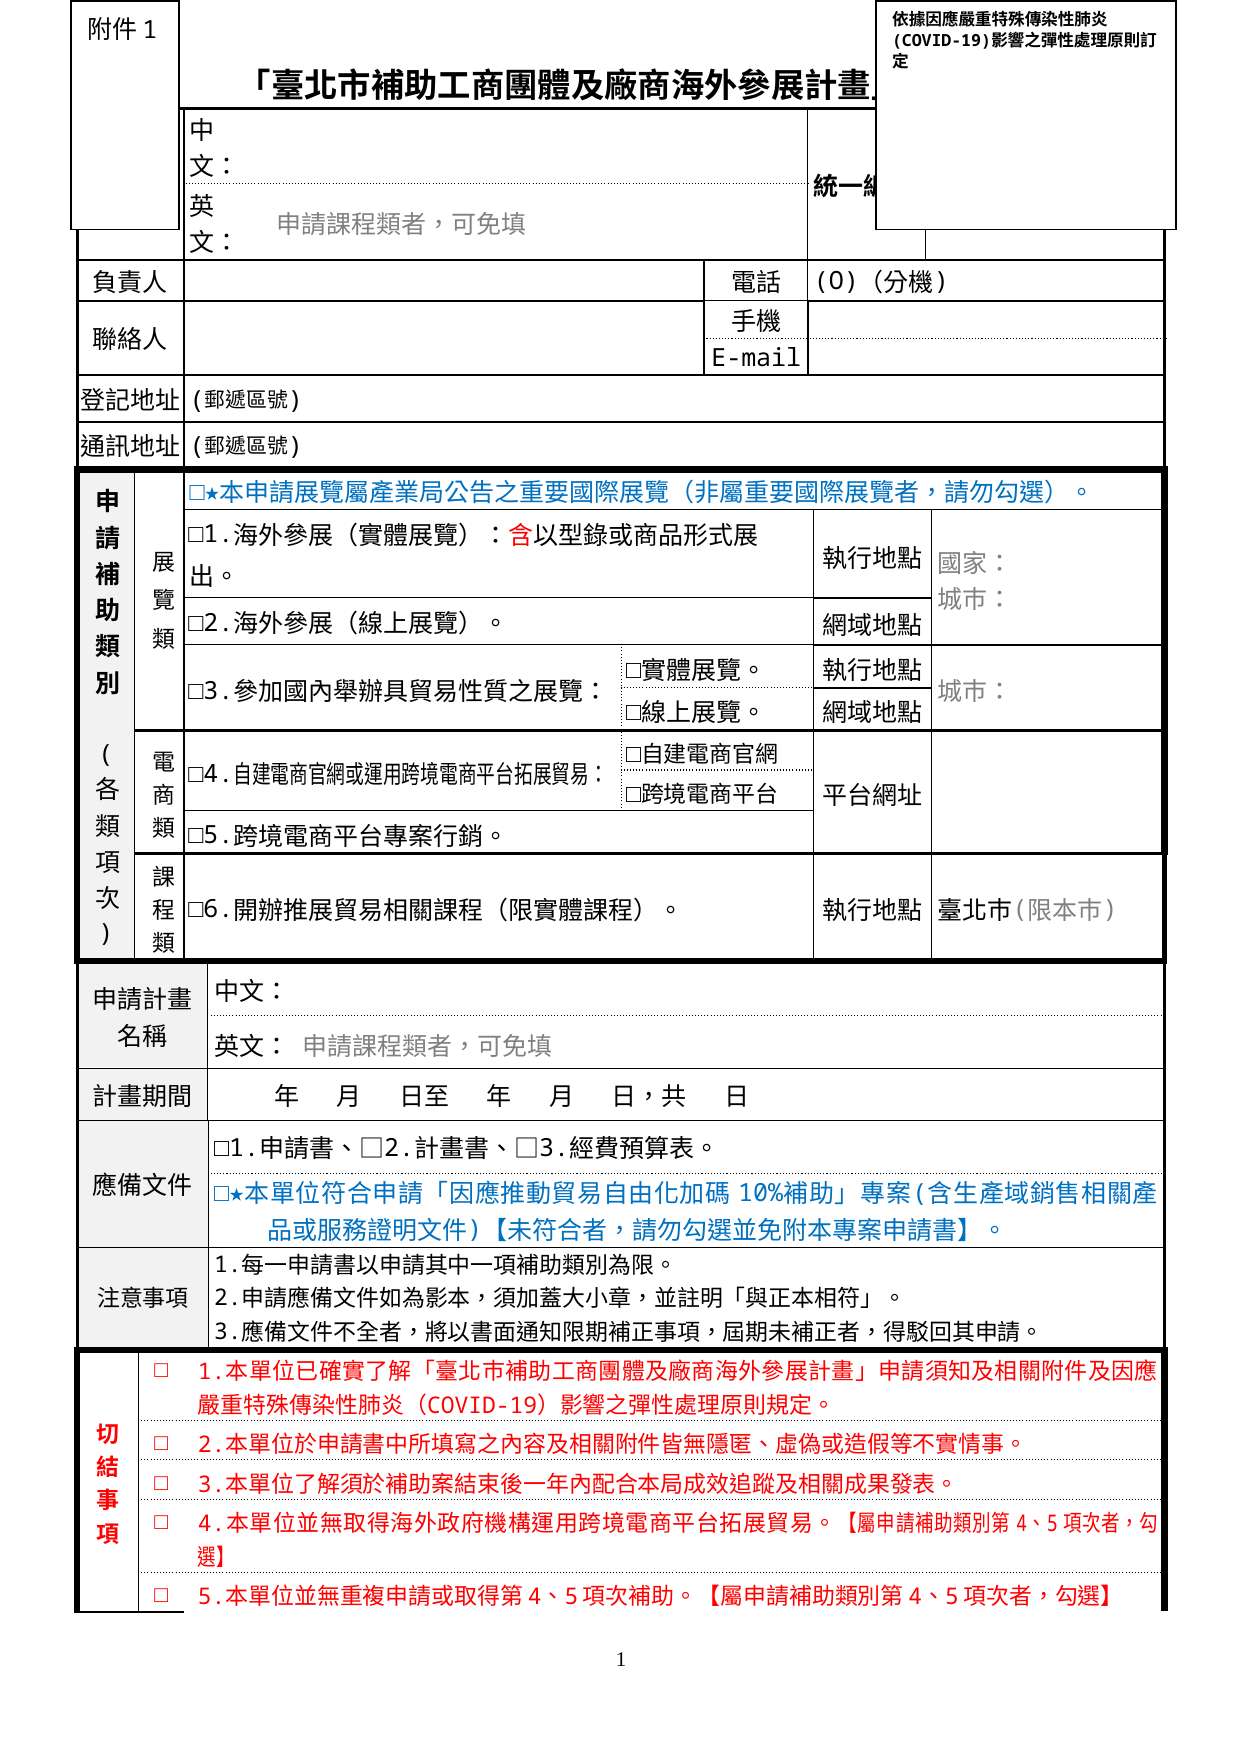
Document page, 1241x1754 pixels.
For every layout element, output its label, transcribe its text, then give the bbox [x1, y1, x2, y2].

table_cell (郵遞區號) [185, 423, 1163, 466]
table_cell 申請課程類者，可免填 [297, 1015, 1163, 1067]
table_cell 平台網址 [814, 732, 931, 852]
table_cell □★本單位符合申請「因應推動貿易自由化加碼10%補助」專案(含生產域銷售相關產品或服務證明文件)【未符合者，請勿勾選並免附本專案申請書】。 [209, 1173, 1163, 1246]
table_cell 1.本單位已確實了解「臺北巿補助工商團體及廠商海外參展計畫」申請須知及相關附件及因應嚴重特殊傳染性肺炎（COVID-19）影響之彈性處理原則規定。 [184, 1353, 1161, 1420]
table_cell [809, 302, 1163, 338]
table_cell [185, 261, 703, 299]
text 「臺北市補助工商團體及廠商海外參展計畫」申請書 [72, 2, 178, 229]
table_cell □ [139, 1499, 183, 1572]
table_cell 切結事項 [80, 1353, 138, 1611]
table_cell 執行地點 [814, 510, 931, 597]
table_cell 1.每一申請書以申請其中一項補助類別為限。 2.申請應備文件如為影本，須加蓋大小章，並註明「與正本相符」。 3.應備文件不全者，將以書面通知限期補正事項，屆期未補正者，得駁回其申請。 [209, 1248, 1163, 1347]
table_cell □3.參加國內舉辦具貿易性質之展覽： [185, 645, 621, 729]
table_cell 電話 [705, 261, 807, 299]
table_cell □1.申請書、□2.計畫書、□3.經費預算表。 [209, 1121, 1163, 1173]
table_cell 通訊地址 [79, 423, 183, 466]
text 附件1 [87, 9, 163, 45]
table_cell 登記地址 [79, 376, 183, 421]
table_cell [932, 732, 1161, 852]
text 「臺北市補助工商團體及廠商海外參展計畫」申請書 [180, 59, 875, 107]
table_header 請填寫正確 [926, 230, 1163, 258]
table_cell E-mail [705, 338, 807, 374]
table_cell 網域地點 [814, 689, 931, 729]
table_cell 聯絡人 [79, 302, 183, 374]
table_header 統一編號 [808, 110, 925, 258]
table_cell 中文： [208, 964, 297, 1015]
table_cell 應備文件 [79, 1121, 208, 1246]
table_cell 注意事項 [79, 1248, 208, 1347]
table_header 中文： [185, 110, 270, 183]
table_cell 展覽類 [135, 473, 183, 729]
table_cell 2.本單位於申請書中所填寫之內容及相關附件皆無隱匿、虛偽或造假等不實情事。 [184, 1420, 1161, 1459]
table_cell 5.本單位並無重複申請或取得第4、5項次補助。【屬申請補助類別第4、5項次者，勾選】 [184, 1572, 1161, 1611]
table_cell 英文： [185, 183, 270, 258]
table_cell 網域地點 [814, 599, 931, 644]
table_cell 執行地點 [814, 646, 931, 687]
table_cell □自建電商官網 [621, 732, 813, 769]
table_cell □實體展覽。 [621, 645, 813, 687]
table_cell □4.自建電商官網或運用跨境電商平台拓展貿易： [185, 732, 621, 810]
table_cell □ [139, 1572, 183, 1611]
table_cell 課程類 [135, 855, 183, 958]
table_cell 英文： [208, 1015, 297, 1067]
table_cell 執行地點 [814, 855, 931, 958]
table_cell □5.跨境電商平台專案行銷。 [185, 811, 813, 852]
table_cell 3.本單位了解須於補助案結束後一年內配合本局成效追蹤及相關成果發表。 [184, 1459, 1161, 1499]
table_cell □線上展覽。 [621, 687, 813, 729]
table_cell 負責人 [79, 261, 183, 299]
table_cell □跨境電商平台 [621, 769, 813, 810]
table_cell 手機 [705, 301, 807, 338]
table_cell □ [139, 1353, 183, 1420]
table_cell [297, 964, 1163, 1015]
table_cell 國家： 城巿： [932, 510, 1161, 644]
table_cell [809, 338, 1163, 374]
text 依據因應嚴重特殊傳染性肺炎(COVID-19)影響之彈性處理原則訂定 [892, 9, 1160, 72]
table_cell (郵遞區號) [185, 376, 1163, 421]
table_cell 申請補助類別 (各類項次) [80, 473, 134, 958]
table_cell 電商類 [135, 732, 183, 852]
table_header [270, 110, 807, 183]
table_cell 4.本單位並無取得海外政府機構運用跨境電商平台拓展貿易。【屬申請補助類別第4、5項次者，勾選】 [184, 1499, 1161, 1572]
table_cell □6.開辦推展貿易相關課程（限實體課程）。 [185, 855, 813, 958]
table_cell [185, 302, 703, 374]
table_cell □1.海外參展（實體展覽）：含以型錄或商品形式展出。 [185, 510, 813, 597]
table_cell 申請計畫名稱 [79, 964, 207, 1067]
table_cell 臺北巿(限本巿) [932, 855, 1162, 958]
table_cell □2.海外參展（線上展覽）。 [185, 598, 813, 644]
table_cell □ [139, 1459, 183, 1499]
table_cell (O)（分機) [808, 261, 1163, 299]
table_cell □★本申請展覽屬產業局公告之重要國際展覽（非屬重要國際展覽者，請勿勾選）。 [185, 473, 1161, 509]
table_cell 年 月 日至 年 月 日，共 日 [208, 1069, 1163, 1120]
text 「臺北市補助工商團體及廠商海外參展計畫」申請書 [877, 2, 1175, 229]
table_cell 計畫期間 [79, 1069, 207, 1120]
table_header 申請單位 名稱 [79, 110, 183, 258]
table_cell 申請課程類者，可免填 [270, 183, 807, 258]
table_cell □ [139, 1420, 183, 1459]
table_cell 城巿： [932, 646, 1161, 729]
